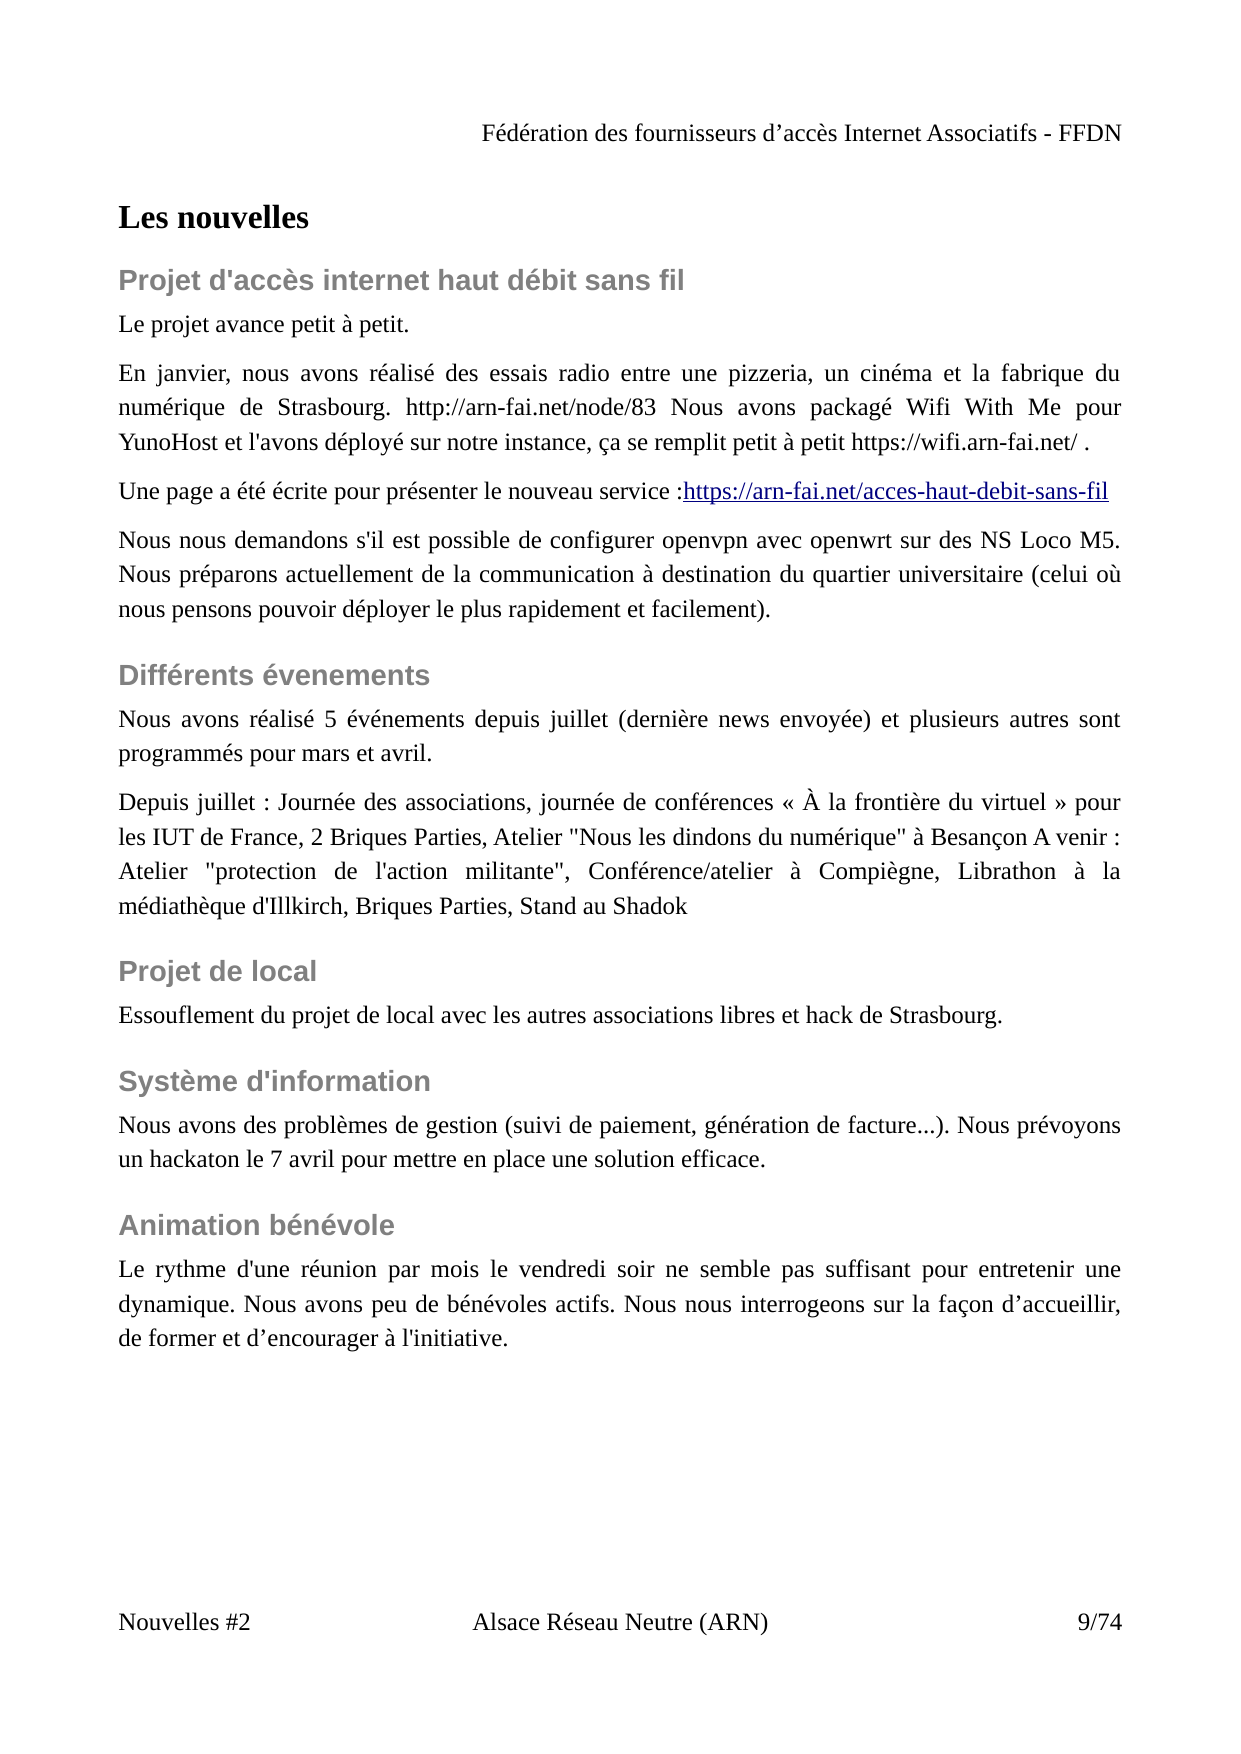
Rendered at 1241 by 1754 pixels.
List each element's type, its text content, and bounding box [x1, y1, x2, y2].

subtitle Les nouvelles [118, 197, 1122, 236]
text Le rythme d'une réunion par mois le vendredi soir ne semble pas suffisant pour entretenir une dynamique. Nous avons peu de bénévoles actifs. Nous nous interrogeons sur la façon d’accueillir, de former et d’encourager à l'initiative. [118, 1254, 1122, 1352]
subtitle Projet d'accès internet haut débit sans fil [118, 263, 1122, 296]
text Nous avons réalisé 5 événements depuis juillet (dernière news envoyée) et plusieurs autres sont programmés pour mars et avril. [118, 704, 1122, 767]
subtitle Projet de local [118, 954, 1122, 988]
text Nous avons des problèmes de gestion (suivi de paiement, génération de facture...). Nous prévoyons un hackaton le 7 avril pour mettre en place une solution efficace. [118, 1110, 1122, 1173]
text Depuis juillet : Journée des associations, journée de conférences « À la frontière du virtuel » pour les IUT de France, 2 Briques Parties, Atelier "Nous les dindons du numérique" à Besançon A venir : Atelier "protection de l'action militante", Conférence/atelier à Compiègne, Librathon à la médiathèque d'Illkirch, Briques Parties, Stand au Shadok [118, 787, 1122, 919]
text Essouflement du projet de local avec les autres associations libres et hack de Strasbourg. [118, 1000, 1122, 1029]
text Une page a été écrite pour présenter le nouveau service :https://arn-fai.net/acces-haut-debit-sans-fil [118, 476, 1122, 505]
text Nous nous demandons s'il est possible de configurer openvpn avec openwrt sur des NS Loco M5. Nous préparons actuellement de la communication à destination du quartier universitaire (celui où nous pensons pouvoir déployer le plus rapidement et facilement). [118, 525, 1122, 623]
subtitle Animation bénévole [118, 1208, 1122, 1242]
subtitle Système d'information [118, 1064, 1122, 1098]
text En janvier, nous avons réalisé des essais radio entre une pizzeria, un cinéma et la fabrique du numérique de Strasbourg. http://arn-fai.net/node/83 Nous avons packagé Wifi With Me pour YunoHost et l'avons déployé sur notre instance, ça se remplit petit à petit https://wifi.arn-fai.net/ . [118, 358, 1122, 456]
subtitle Différents évenements [118, 658, 1122, 691]
text Le projet avance petit à petit. [118, 309, 1122, 338]
